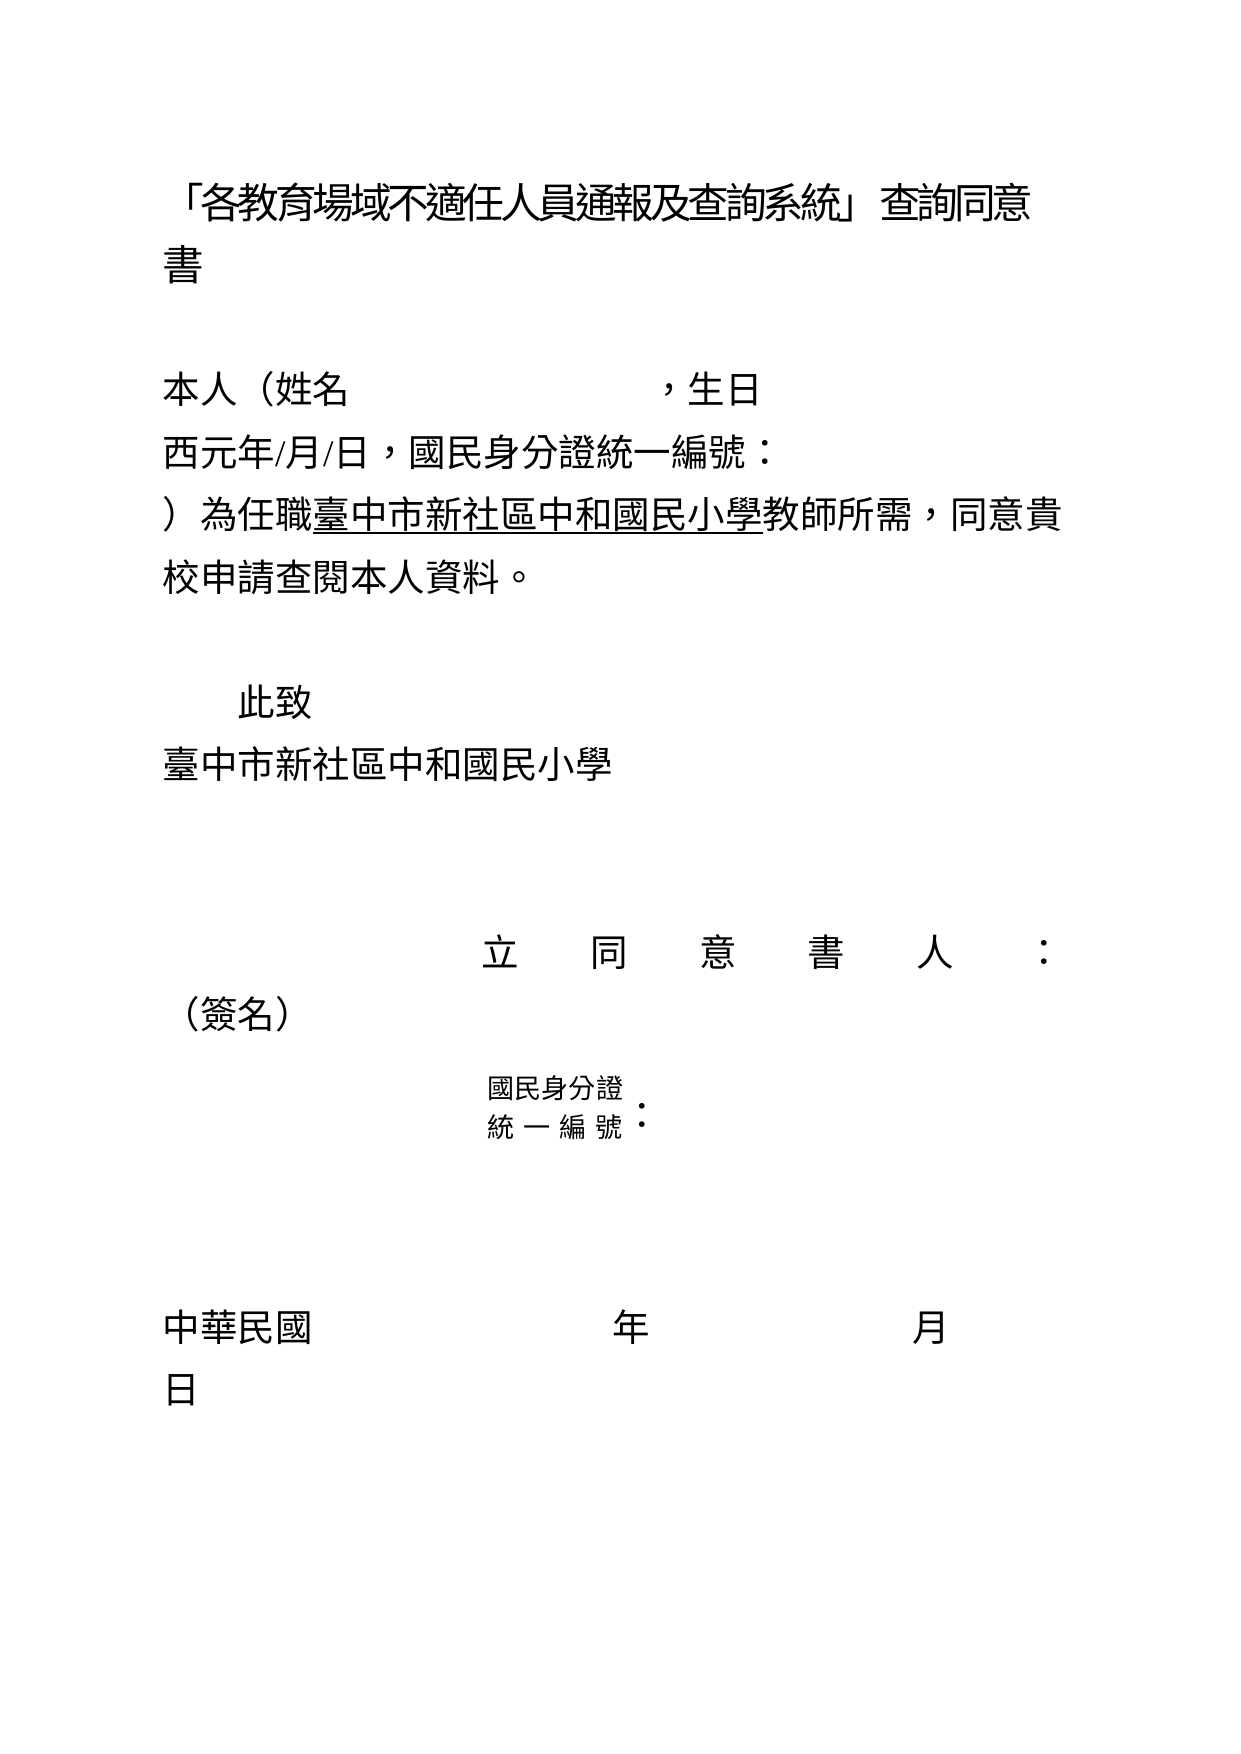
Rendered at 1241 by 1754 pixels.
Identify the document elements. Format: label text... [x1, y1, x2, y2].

text 本人（姓名 ，生日 西元年/月/日，國民身分證統一編號： ）為任職臺中市新社區中和國民小學教師所需，同意貴校申請查閱本人資料。 [162, 346, 1063, 596]
text 臺中市新社區中和國民小學 [162, 721, 1063, 783]
text 國民身分證統一編號： [162, 1033, 1063, 1158]
text 「各教育場域不適任人員通報及查詢系統」查詢同意書 [162, 158, 1063, 283]
text 中華民國 年 月 日 [162, 1283, 1063, 1408]
text 立同意書人： （簽名） [162, 908, 1063, 1033]
text 此致 [162, 658, 1063, 721]
